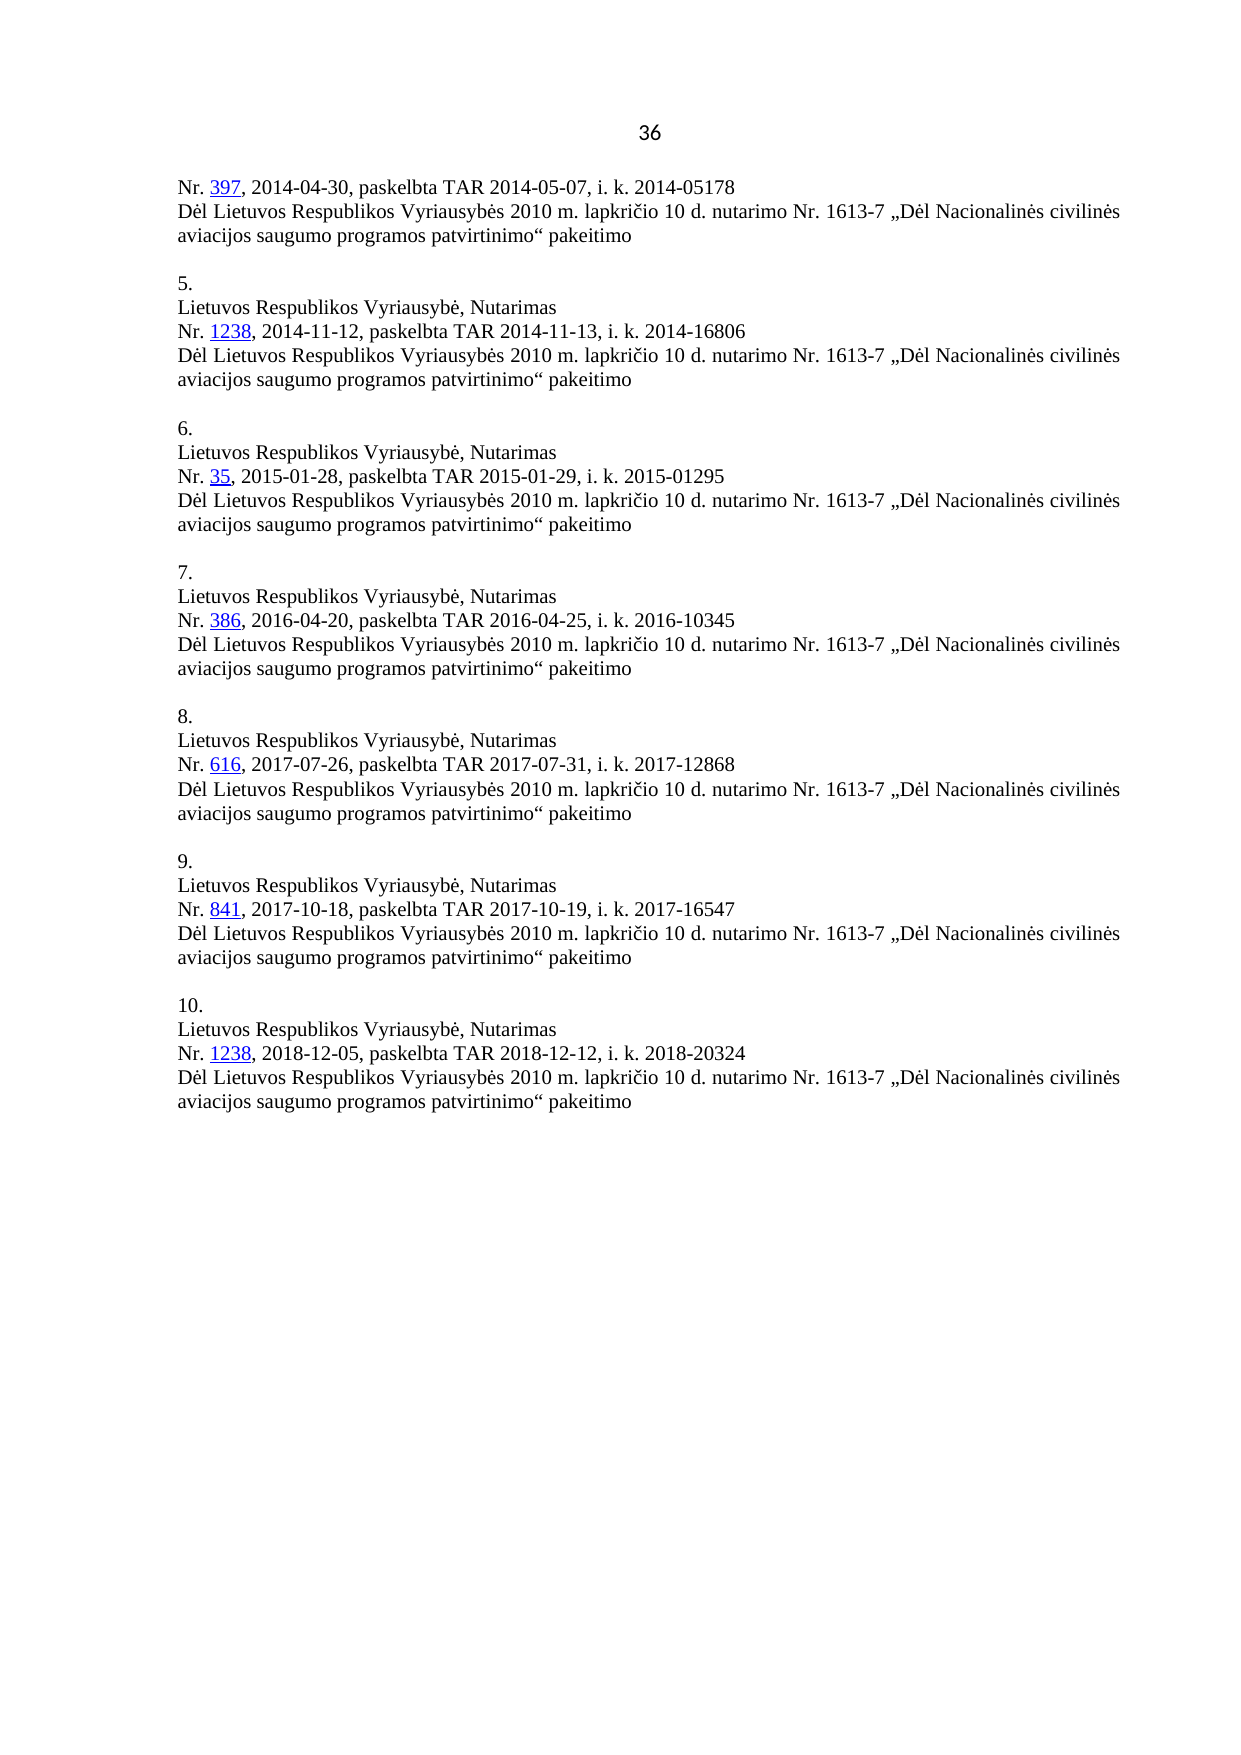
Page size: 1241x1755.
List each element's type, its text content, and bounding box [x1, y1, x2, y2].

text 6. [177, 416, 1122, 439]
text 7. [177, 560, 1122, 584]
text Lietuvos Respublikos Vyriausybė, Nutarimas [177, 295, 1122, 319]
text Dėl Lietuvos Respublikos Vyriausybės 2010 m. lapkričio 10 d. nutarimo Nr. 1613-7 „Dėl Nacionalinės civilinės aviacijos saugumo programos patvirtinimo“ pakeitimo [177, 199, 1122, 247]
text Dėl Lietuvos Respublikos Vyriausybės 2010 m. lapkričio 10 d. nutarimo Nr. 1613-7 „Dėl Nacionalinės civilinės aviacijos saugumo programos patvirtinimo“ pakeitimo [177, 1065, 1122, 1113]
text Lietuvos Respublikos Vyriausybė, Nutarimas [177, 728, 1122, 752]
text Nr. 841, 2017-10-18, paskelbta TAR 2017-10-19, i. k. 2017-16547 [177, 897, 1122, 921]
text Nr. 616, 2017-07-26, paskelbta TAR 2017-07-31, i. k. 2017-12868 [177, 752, 1122, 776]
text Lietuvos Respublikos Vyriausybė, Nutarimas [177, 873, 1122, 897]
text Nr. 1238, 2014-11-12, paskelbta TAR 2014-11-13, i. k. 2014-16806 [177, 319, 1122, 343]
text Dėl Lietuvos Respublikos Vyriausybės 2010 m. lapkričio 10 d. nutarimo Nr. 1613-7 „Dėl Nacionalinės civilinės aviacijos saugumo programos patvirtinimo“ pakeitimo [177, 488, 1122, 536]
text 10. [177, 993, 1122, 1017]
text Lietuvos Respublikos Vyriausybė, Nutarimas [177, 584, 1122, 608]
text 9. [177, 849, 1122, 873]
text Nr. 1238, 2018-12-05, paskelbta TAR 2018-12-12, i. k. 2018-20324 [177, 1041, 1122, 1065]
text Nr. 35, 2015-01-28, paskelbta TAR 2015-01-29, i. k. 2015-01295 [177, 464, 1122, 488]
text 5. [177, 271, 1122, 295]
text Nr. 397, 2014-04-30, paskelbta TAR 2014-05-07, i. k. 2014-05178 [177, 175, 1122, 199]
text Dėl Lietuvos Respublikos Vyriausybės 2010 m. lapkričio 10 d. nutarimo Nr. 1613-7 „Dėl Nacionalinės civilinės aviacijos saugumo programos patvirtinimo“ pakeitimo [177, 921, 1122, 969]
text Lietuvos Respublikos Vyriausybė, Nutarimas [177, 439, 1122, 464]
text Nr. 386, 2016-04-20, paskelbta TAR 2016-04-25, i. k. 2016-10345 [177, 608, 1122, 632]
text Dėl Lietuvos Respublikos Vyriausybės 2010 m. lapkričio 10 d. nutarimo Nr. 1613-7 „Dėl Nacionalinės civilinės aviacijos saugumo programos patvirtinimo“ pakeitimo [177, 776, 1122, 824]
text Dėl Lietuvos Respublikos Vyriausybės 2010 m. lapkričio 10 d. nutarimo Nr. 1613-7 „Dėl Nacionalinės civilinės aviacijos saugumo programos patvirtinimo“ pakeitimo [177, 632, 1122, 680]
text Dėl Lietuvos Respublikos Vyriausybės 2010 m. lapkričio 10 d. nutarimo Nr. 1613-7 „Dėl Nacionalinės civilinės aviacijos saugumo programos patvirtinimo“ pakeitimo [177, 343, 1122, 391]
text 8. [177, 704, 1122, 728]
text Lietuvos Respublikos Vyriausybė, Nutarimas [177, 1017, 1122, 1041]
